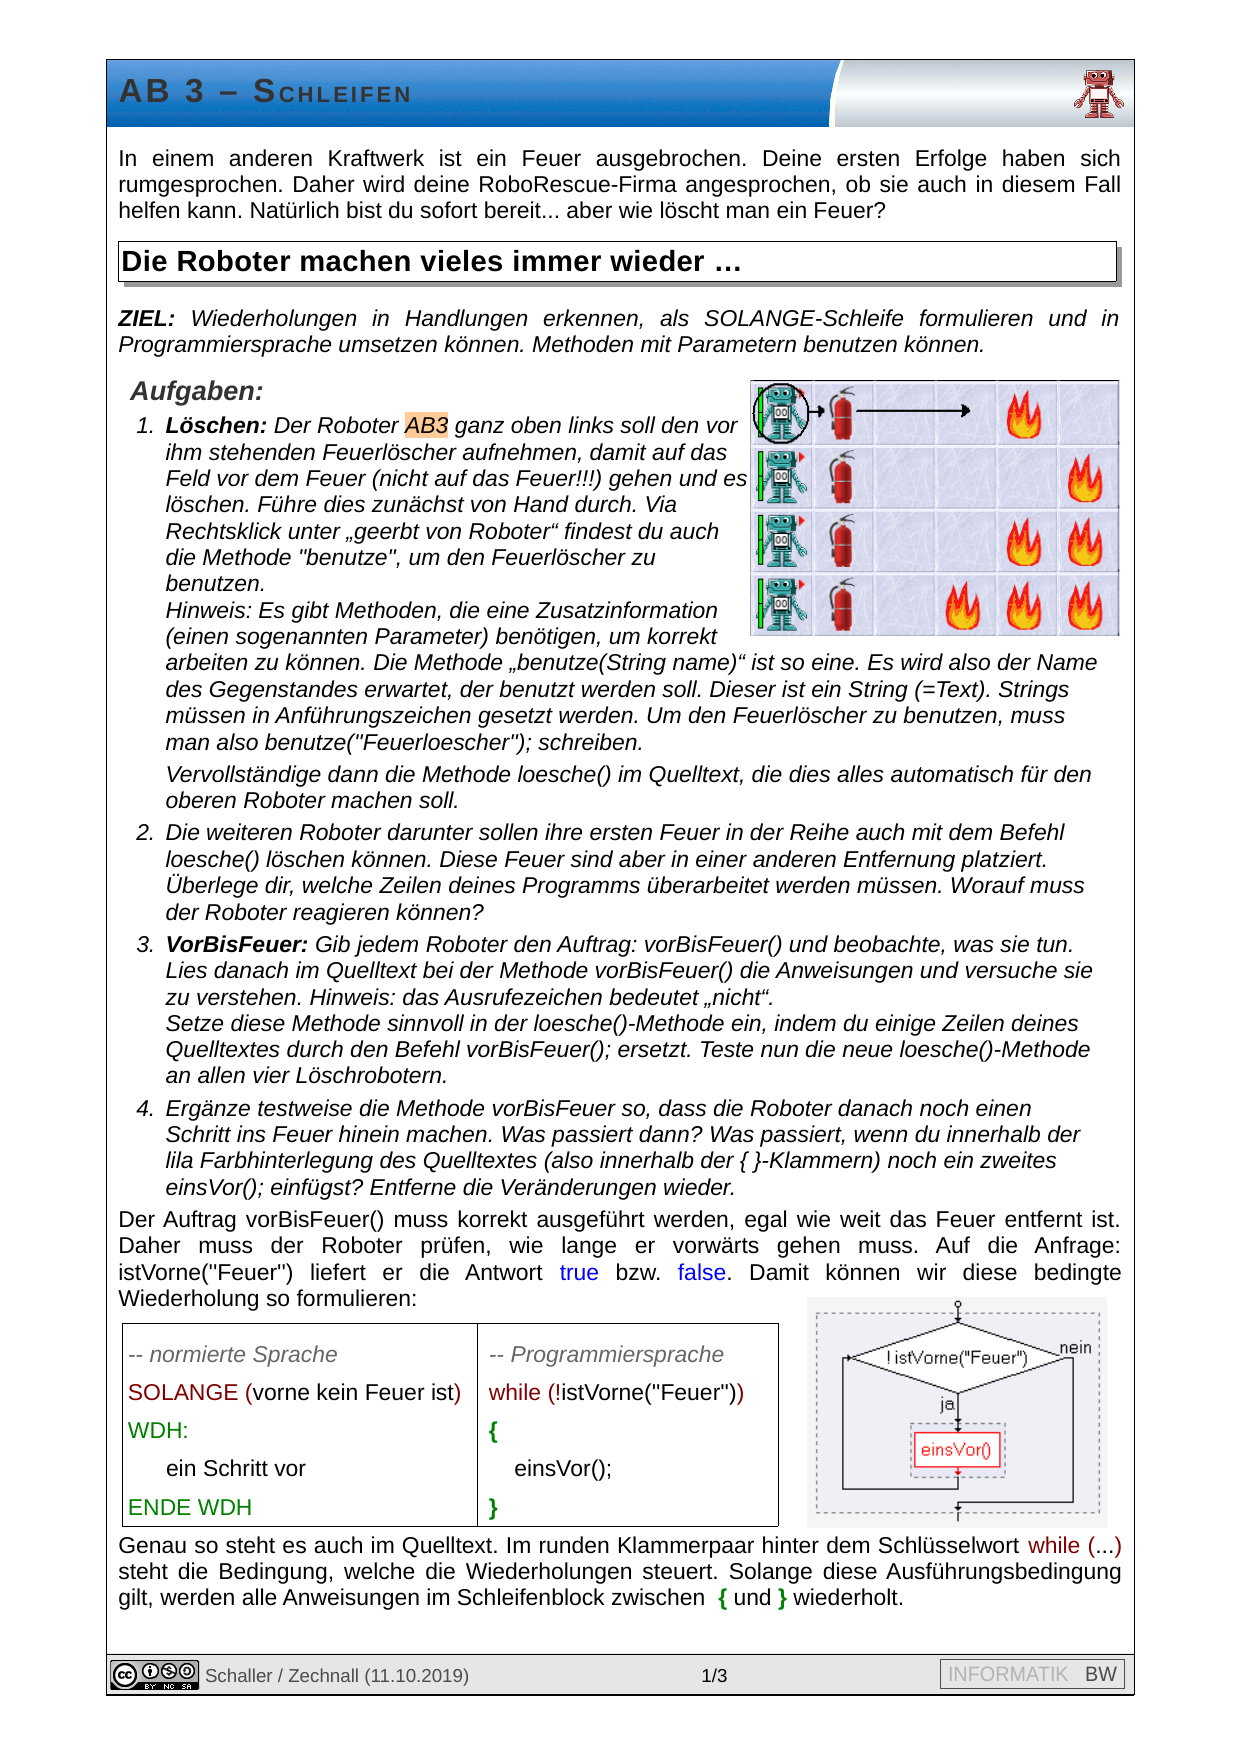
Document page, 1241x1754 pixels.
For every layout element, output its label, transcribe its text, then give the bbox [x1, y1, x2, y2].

list Löschen: Der Roboter AB3 ganz oben links soll den vor ihm stehenden Feuerlöscher aufnehmen, damit auf das Feld vor dem Feuer (nicht auf das Feuer!!!) gehen und es löschen. Führe dies zunächst von Hand durch. Via Rechtsklick unter „geerbt von Roboter“ findest du auch die Methode "benutze", um den Feuerlöscher zu benutzen. Hinweis: Es gibt Methoden, die eine Zusatzinformation (einen sogenannten Parameter) benötigen, um korrekt arbeiten zu können. Die Methode „benutze(String name)“ ist so eine. Es wird also der Name des Gegenstandes erwartet, der benutzt werden soll. Dieser ist ein String (=Text). Strings müssen in Anführungszeichen gesetzt werden. Um den Feuerlöscher zu benutzen, muss man also benutze(''Feuerloescher''); schreiben. [136, 412, 1104, 755]
table_header -- normierte Sprache SOLANGE (vorne kein Feuer ist) WDH: ein Schritt vor ENDE WDH [123, 1324, 477, 1526]
picture [750, 380, 1120, 636]
list Ergänze testweise die Methode vorBisFeuer so, dass die Roboter danach noch einen Schritt ins Feuer hinein machen. Was passiert dann? Was passiert, wenn du innerhalb der lila Farbhinterlegung des Quelltextes (also innerhalb der { }-Klammern) noch ein zweites einsVor(); einfügst? Entferne die Veränderungen wieder. [136, 1095, 1104, 1200]
text Aufgaben: [130, 375, 1104, 406]
text In einem anderen Kraftwerk ist ein Feuer ausgebrochen. Deine ersten Erfolge haben sich rumgesprochen. Daher wird deine RoboRescue-Firma angesprochen, ob sie auch in diesem Fall helfen kann. Natürlich bist du sofort bereit... aber wie löscht man ein Feuer? [118, 144, 1122, 224]
list VorBisFeuer: Gib jedem Roboter den Auftrag: vorBisFeuer() und beobachte, was sie tun. Lies danach im Quelltext bei der Methode vorBisFeuer() die Anweisungen und versuche sie zu verstehen. Hinweis: das Ausrufezeichen bedeutet „nicht“. Setze diese Methode sinnvoll in der loesche()-Methode ein, indem du einige Zeilen deines Quelltextes durch den Befehl vorBisFeuer(); ersetzt. Teste nun die neue loesche()-Methode an allen vier Löschrobotern. [136, 931, 1104, 1089]
picture [110, 1660, 200, 1690]
text ZIEL: Wiederholungen in Handlungen erkennen, als SOLANGE-Schleife formulieren und in Programmiersprache umsetzen können. Methoden mit Parametern benutzen können. [118, 304, 1122, 357]
list Vervollständige dann die Methode loesche() im Quelltext, die dies alles automatisch für den oberen Roboter machen soll. [159, 761, 1116, 813]
picture [807, 1297, 1108, 1528]
text Die Roboter machen vieles immer wieder … [119, 242, 1116, 281]
list Die weiteren Roboter darunter sollen ihre ersten Feuer in der Reihe auch mit dem Befehl loesche() löschen können. Diese Feuer sind aber in einer anderen Entfernung platziert. Überlege dir, welche Zeilen deines Programms überarbeitet werden müssen. Worauf muss der Roboter reagieren können? [136, 819, 1104, 925]
text Genau so steht es auch im Quelltext. Im runden Klammerpaar hinter dem Schlüsselwort while (...) steht die Bedingung, welche die Wiederholungen steuert. Solange diese Ausführungsbedingung gilt, werden alle Anweisungen im Schleifenblock zwischen { und } wiederholt. [118, 1532, 1122, 1611]
table_header -- Programmiersprache while (!istVorne(''Feuer'')) { einsVor(); } [478, 1324, 778, 1526]
picture [107, 60, 1134, 127]
text Der Auftrag vorBisFeuer() muss korrekt ausgeführt werden, egal wie weit das Feuer entfernt ist. Daher muss der Roboter prüfen, wie lange er vorwärts gehen muss. Auf die Anfrage: istVorne(''Feuer'') liefert er die Antwort true bzw. false. Damit können wir diese bedingte Wiederholung so formulieren: [118, 1206, 1122, 1312]
